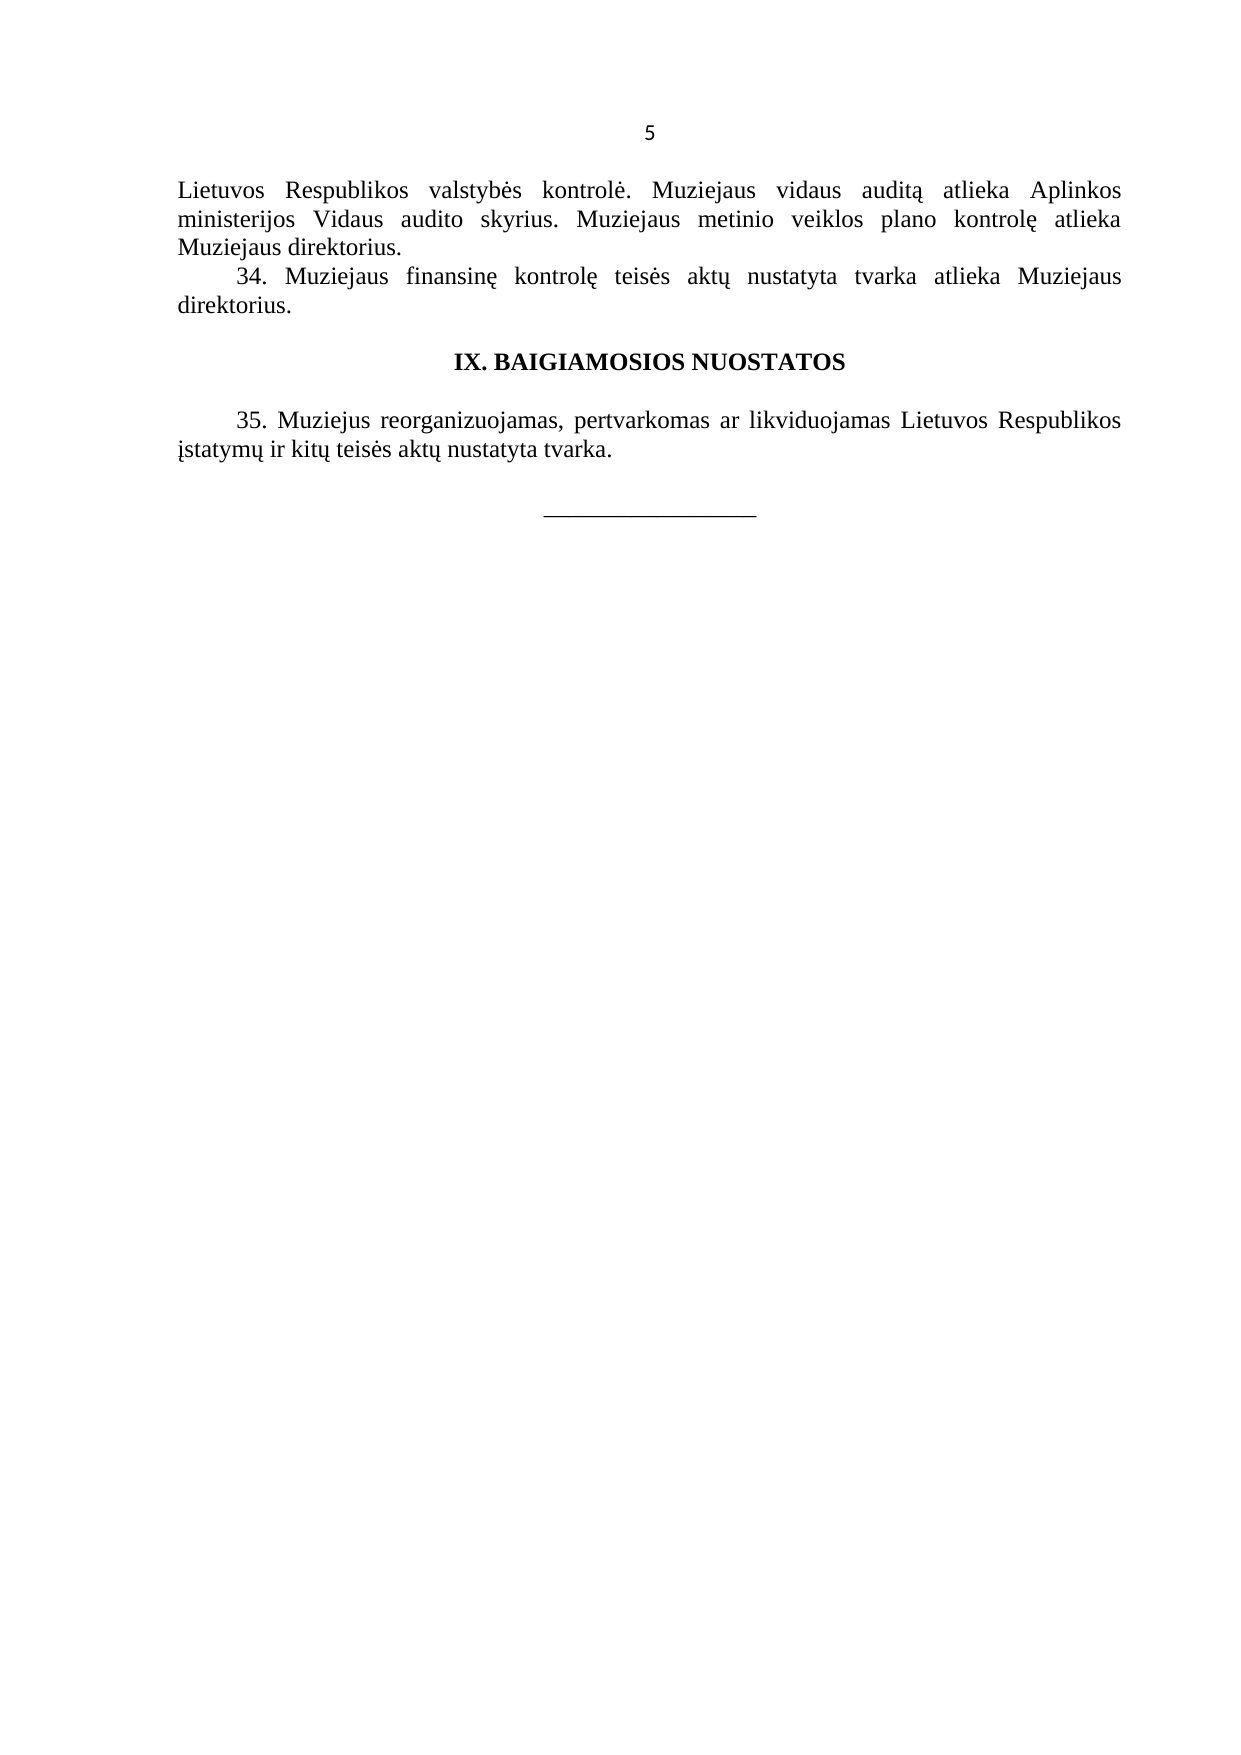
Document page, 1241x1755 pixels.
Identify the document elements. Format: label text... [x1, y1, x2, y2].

text _________________ [177, 491, 1122, 520]
text Lietuvos Respublikos valstybės kontrolė. Muziejaus vidaus auditą atlieka Aplinkos ministerijos Vidaus audito skyrius. Muziejaus metinio veiklos plano kontrolę atlieka Muziejaus direktorius. [177, 175, 1122, 261]
text IX. BAIGIAMOSIOS NUOSTATOS [177, 347, 1122, 376]
text 34. Muziejaus finansinę kontrolę teisės aktų nustatyta tvarka atlieka Muziejaus direktorius. [177, 261, 1122, 319]
text 35. Muziejus reorganizuojamas, pertvarkomas ar likviduojamas Lietuvos Respublikos įstatymų ir kitų teisės aktų nustatyta tvarka. [177, 405, 1122, 462]
